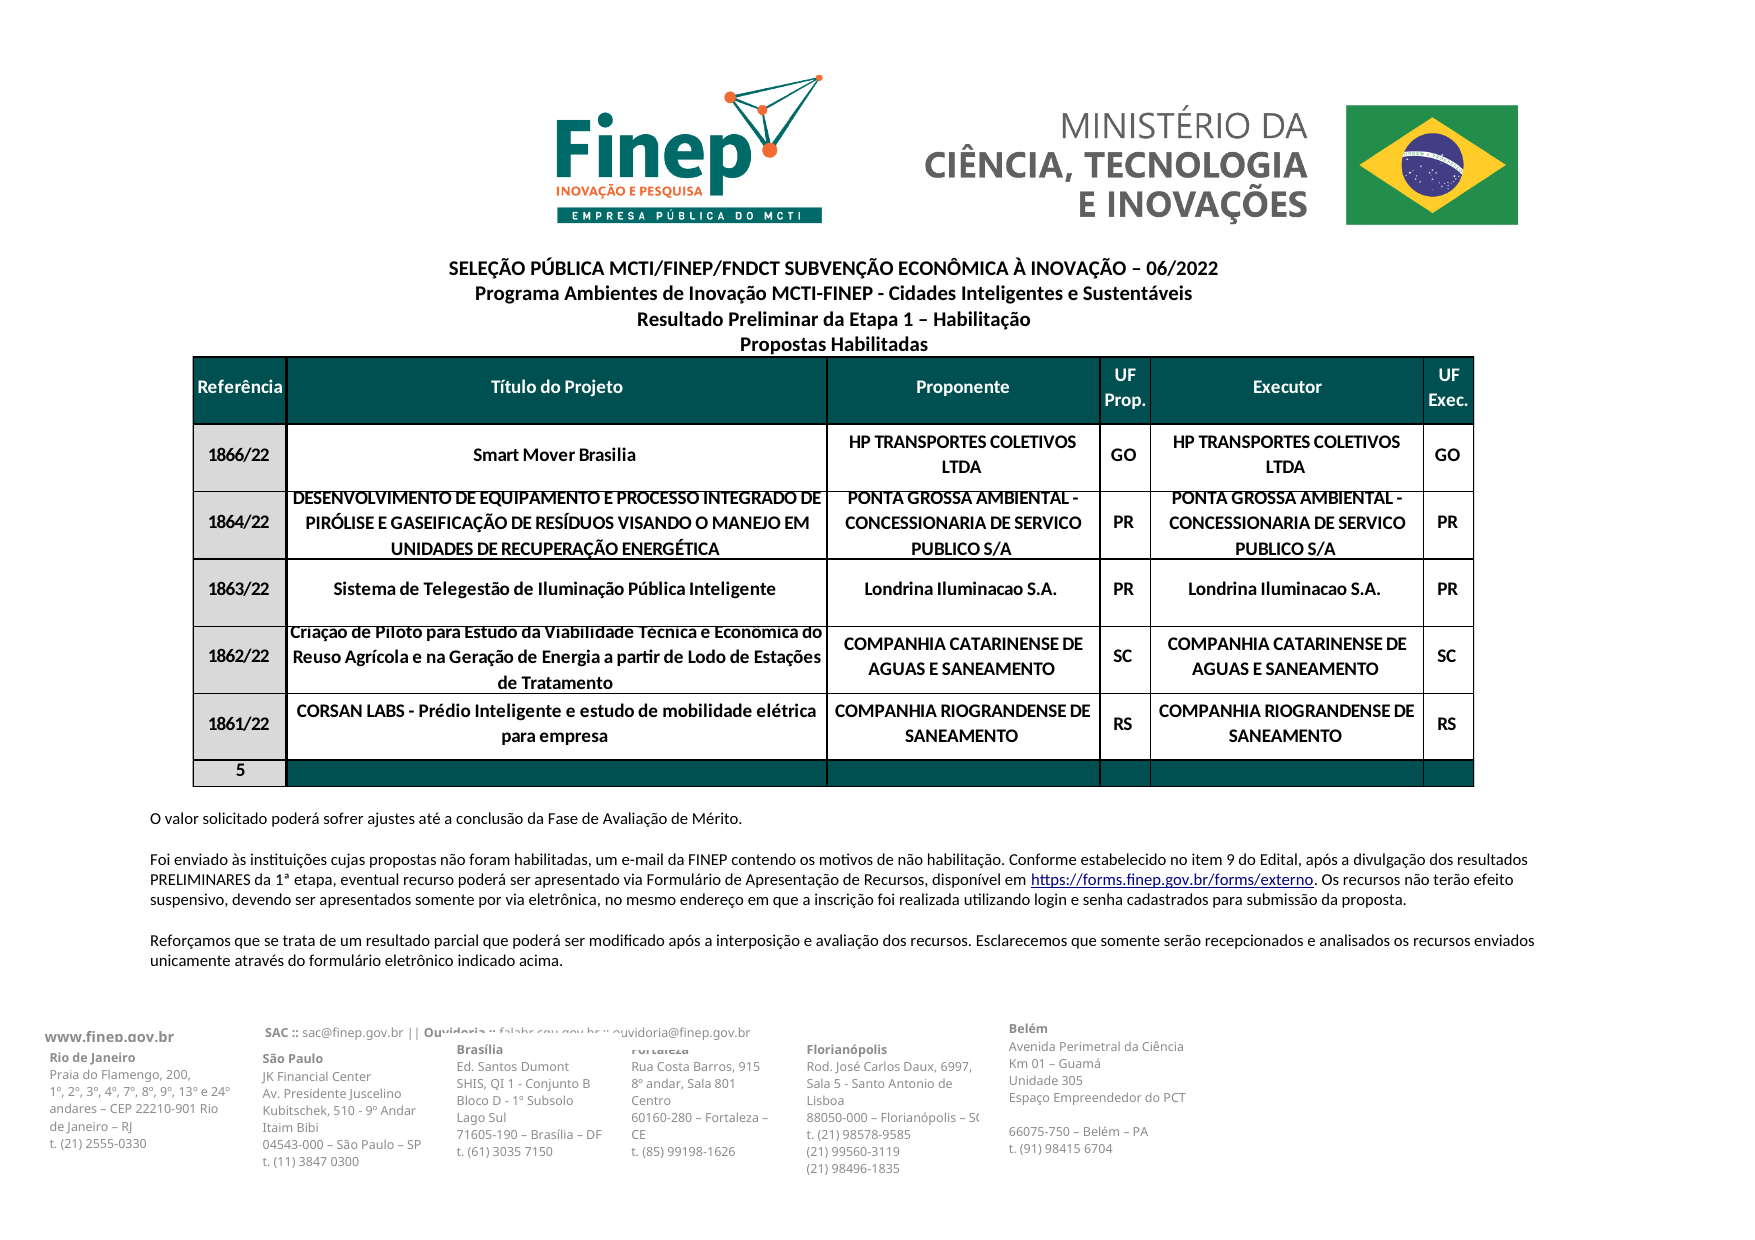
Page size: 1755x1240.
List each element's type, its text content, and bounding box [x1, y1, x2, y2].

text O valor solicitado poderá sofrer ajustes até a conclusão da Fase de Avaliação de Mérito. [150, 808, 1567, 829]
text Propostas Habilitadas [150, 331, 1518, 357]
text Programa Ambientes de Inovação MCTI-FINEP - Cidades Inteligentes e Sustentáveis [150, 280, 1518, 306]
text Resultado Preliminar da Etapa 1 – Habilitação [150, 306, 1518, 331]
text Reforçamos que se trata de um resultado parcial que poderá ser modificado após a interposição e avaliação dos recursos. Esclarecemos que somente serão recepcionados e analisados os recursos enviados unicamente através do formulário eletrônico indicado acima. [150, 930, 1567, 971]
text SELEÇÃO PÚBLICA MCTI/FINEP/FNDCT SUBVENÇÃO ECONÔMICA À INOVAÇÃO – 06/2022 [150, 255, 1518, 280]
text Foi enviado às instituições cujas propostas não foram habilitadas, um e-mail da FINEP contendo os motivos de não habilitação. Conforme estabelecido no item 9 do Edital, após a divulgação dos resultados PRELIMINARES da 1ª etapa, eventual recurso poderá ser apresentado via Formulário de Apresentação de Recursos, disponível em https://forms.finep.gov.br/forms/externo. Os recursos não terão efeito suspensivo, devendo ser apresentados somente por via eletrônica, no mesmo endereço em que a inscrição foi realizada utilizando login e senha cadastrados para submissão da proposta. [150, 849, 1567, 910]
